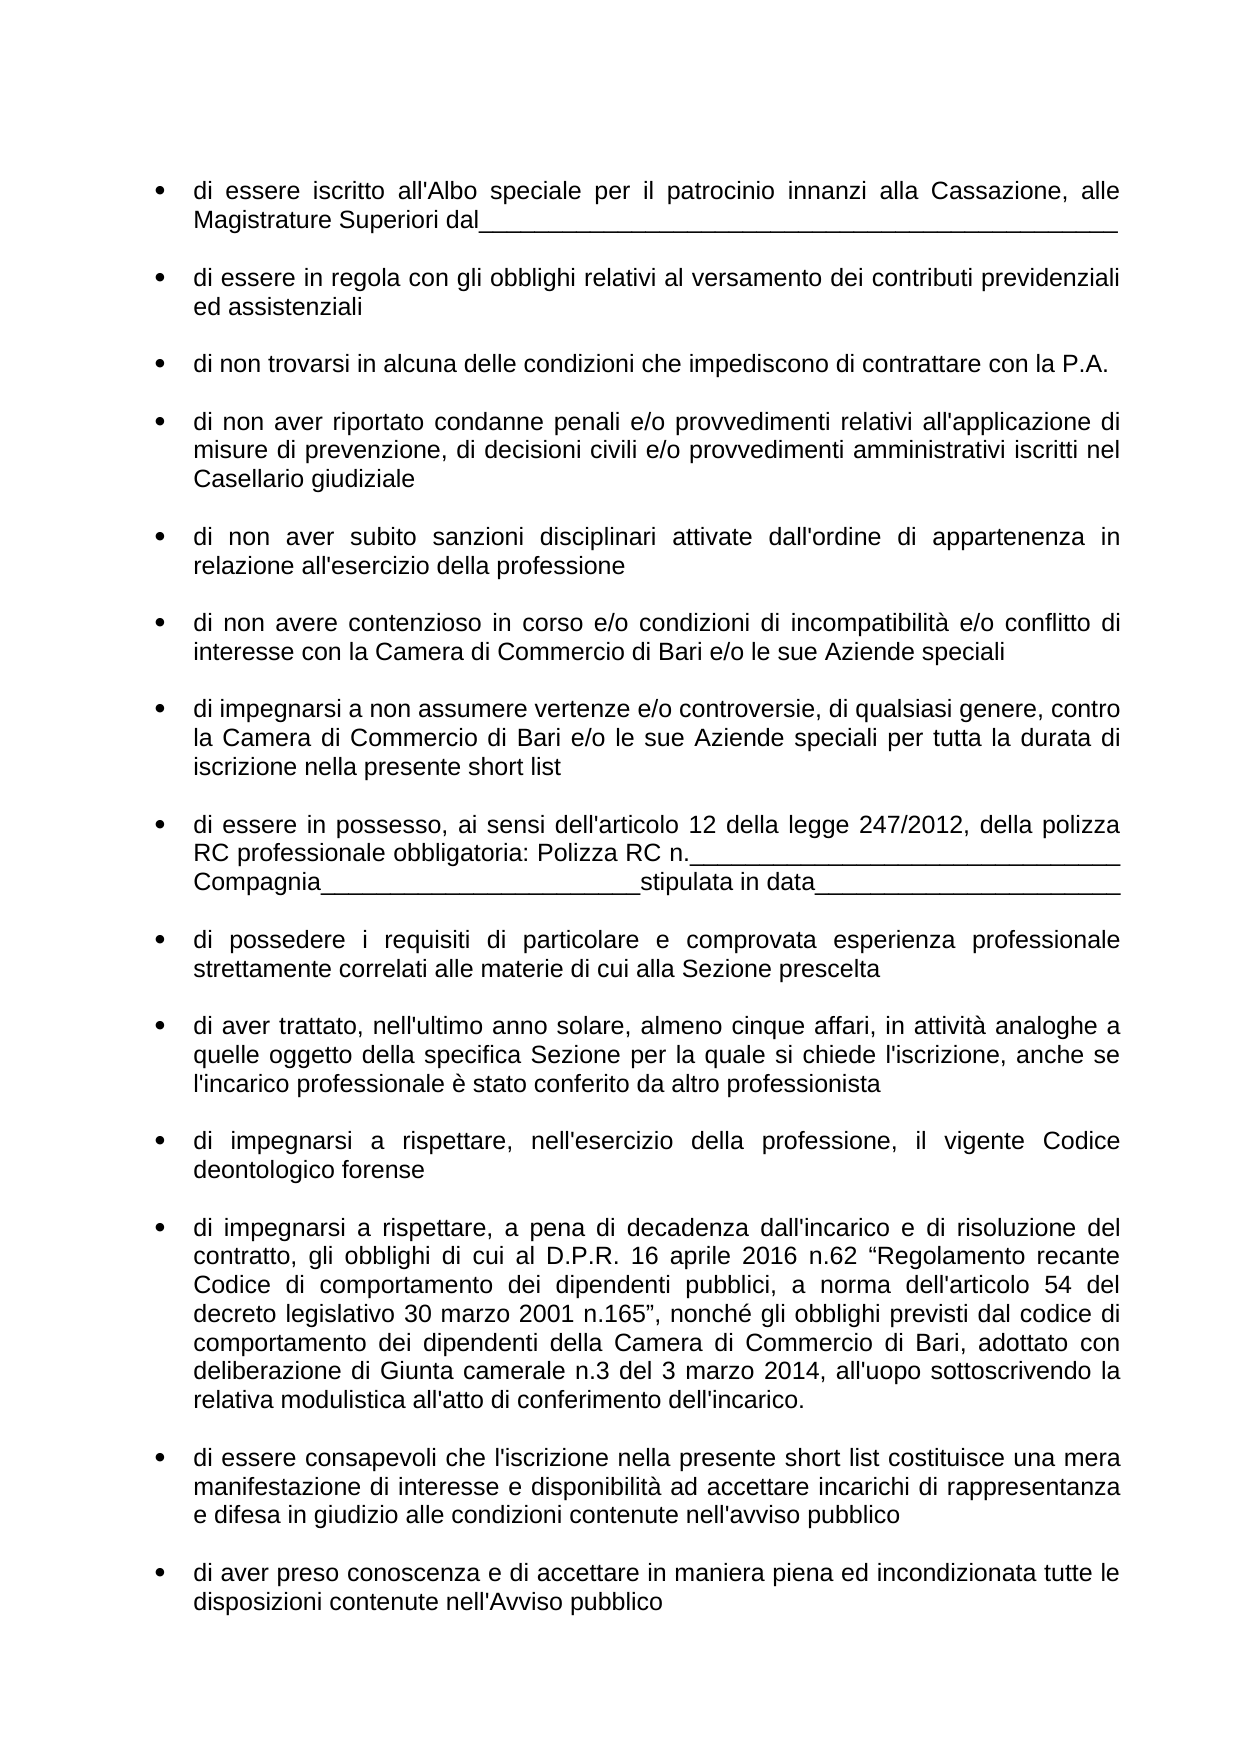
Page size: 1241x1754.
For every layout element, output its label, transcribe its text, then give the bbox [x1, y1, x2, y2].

list di impegnarsi a rispettare, a pena di decadenza dall'incarico e di risoluzione del contratto, gli obblighi di cui al D.P.R. 16 aprile 2016 n.62 “Regolamento recante Codice di comportamento dei dipendenti pubblici, a norma dell'articolo 54 del decreto legislativo 30 marzo 2001 n.165”, nonché gli obblighi previsti dal codice di comportamento dei dipendenti della Camera di Commercio di Bari, adottato con deliberazione di Giunta camerale n.3 del 3 marzo 2014, all'uopo sottoscrivendo la relativa modulistica all'atto di conferimento dell'incarico. [156, 1212, 1122, 1414]
list di non aver subito sanzioni disciplinari attivate dall'ordine di appartenenza in relazione all'esercizio della professione [156, 522, 1122, 579]
list di non aver riportato condanne penali e/o provvedimenti relativi all'applicazione di misure di prevenzione, di decisioni civili e/o provvedimenti amministrativi iscritti nel Casellario giudiziale [156, 407, 1122, 493]
list di essere consapevoli che l'iscrizione nella presente short list costituisce una mera manifestazione di interesse e disponibilità ad accettare incarichi di rappresentanza e difesa in giudizio alle condizioni contenute nell'avviso pubblico [156, 1443, 1122, 1529]
list di aver preso conoscenza e di accettare in maniera piena ed incondizionata tutte le disposizioni contenute nell'Avviso pubblico [156, 1558, 1122, 1615]
list di essere in possesso, ai sensi dell'articolo 12 della legge 247/2012, della polizza RC professionale obbligatoria: Polizza RC n._______________________________ Compagnia_______________________stipulata in data______________________ [156, 809, 1122, 896]
list di aver trattato, nell'ultimo anno solare, almeno cinque affari, in attività analoghe a quelle oggetto della specifica Sezione per la quale si chiede l'iscrizione, anche se l'incarico professionale è stato conferito da altro professionista [156, 1011, 1122, 1097]
list di essere iscritto all'Albo speciale per il patrocinio innanzi alla Cassazione, alle Magistrature Superiori dal______________________________________________ [156, 176, 1122, 234]
list di possedere i requisiti di particolare e comprovata esperienza professionale strettamente correlati alle materie di cui alla Sezione prescelta [156, 925, 1122, 982]
list di non avere contenzioso in corso e/o condizioni di incompatibilità e/o conflitto di interesse con la Camera di Commercio di Bari e/o le sue Aziende speciali [156, 608, 1122, 666]
list di essere in regola con gli obblighi relativi al versamento dei contributi previdenziali ed assistenziali [156, 263, 1122, 320]
list di non trovarsi in alcuna delle condizioni che impediscono di contrattare con la P.A. [156, 349, 1122, 378]
list di impegnarsi a rispettare, nell'esercizio della professione, il vigente Codice deontologico forense [156, 1126, 1122, 1184]
list di impegnarsi a non assumere vertenze e/o controversie, di qualsiasi genere, contro la Camera di Commercio di Bari e/o le sue Aziende speciali per tutta la durata di iscrizione nella presente short list [156, 694, 1122, 781]
